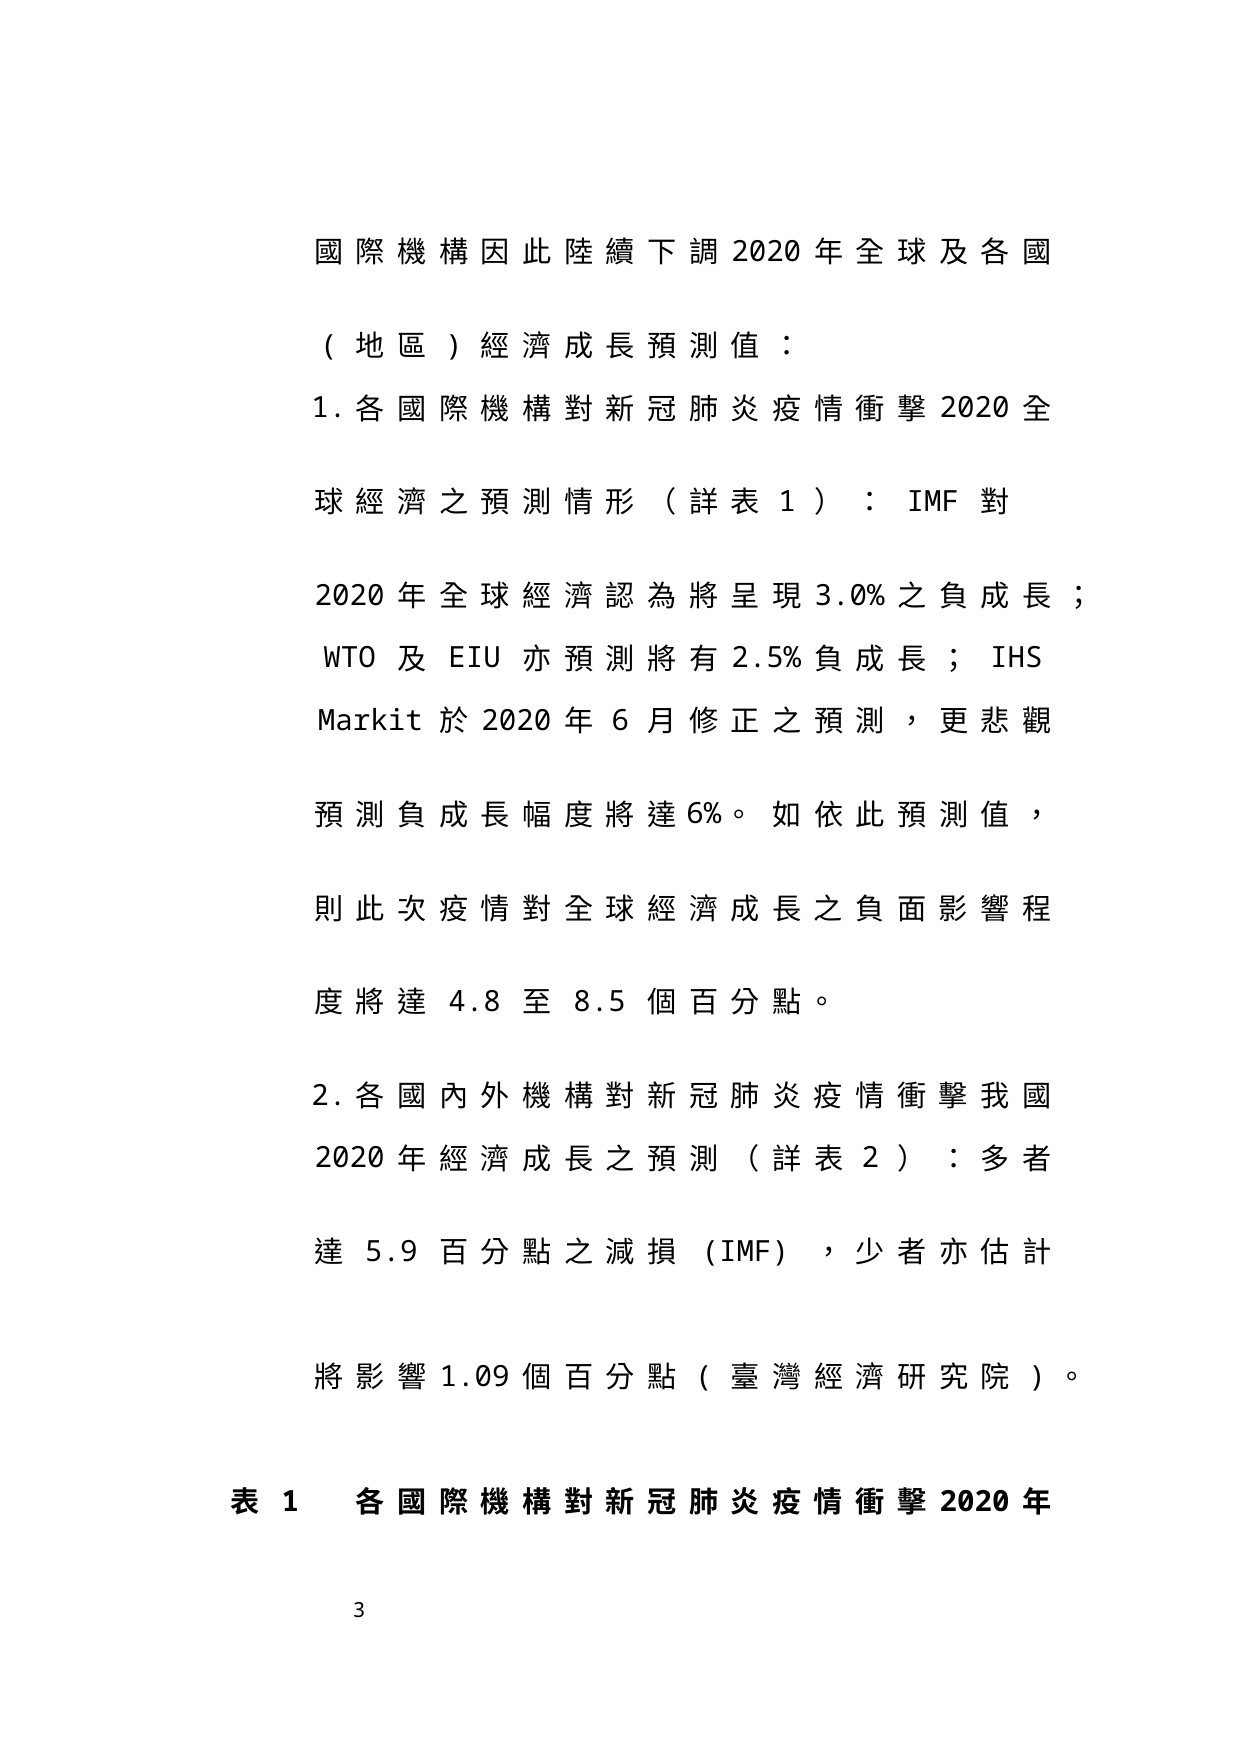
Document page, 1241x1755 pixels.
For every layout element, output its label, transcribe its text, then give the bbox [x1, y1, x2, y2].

text 2.各國內外機構對新冠肺炎疫情衝擊我國2020年經濟成長之預測（詳表2）：多者達5.9百分點之減損(IMF)，少者亦估計將影響1.09個百分點(臺灣經濟研究院)。 [272, 1052, 1058, 1427]
text 1.各國際機構對新冠肺炎疫情衝撃2020全球經濟之預測情形（詳表1）：IMF對2020年全球經濟認為將呈現3.0%之負成長；WTO及EIU亦預測將有2.5%負成長；IHS Markit於2020年6月修正之預測，更悲觀預測負成長幅度將達6%。如依此預測值，則此次疫情對全球經濟成長之負面影響程度將達4.8至8.5個百分點。 [272, 365, 1058, 1052]
text 2020年嚴重特殊傳染性肺炎疫情(COVID-19)擴散迅速，各國為有效控制疫情發展，相繼實施封閉式管理，重創各國經濟。各國際機構因此陸續下調2020年全球及各國(地區)經濟成長預測值： [271, 177, 1058, 365]
text 表1 各國際機構對新冠肺炎疫情衝擊2020年 [212, 1427, 1058, 1552]
